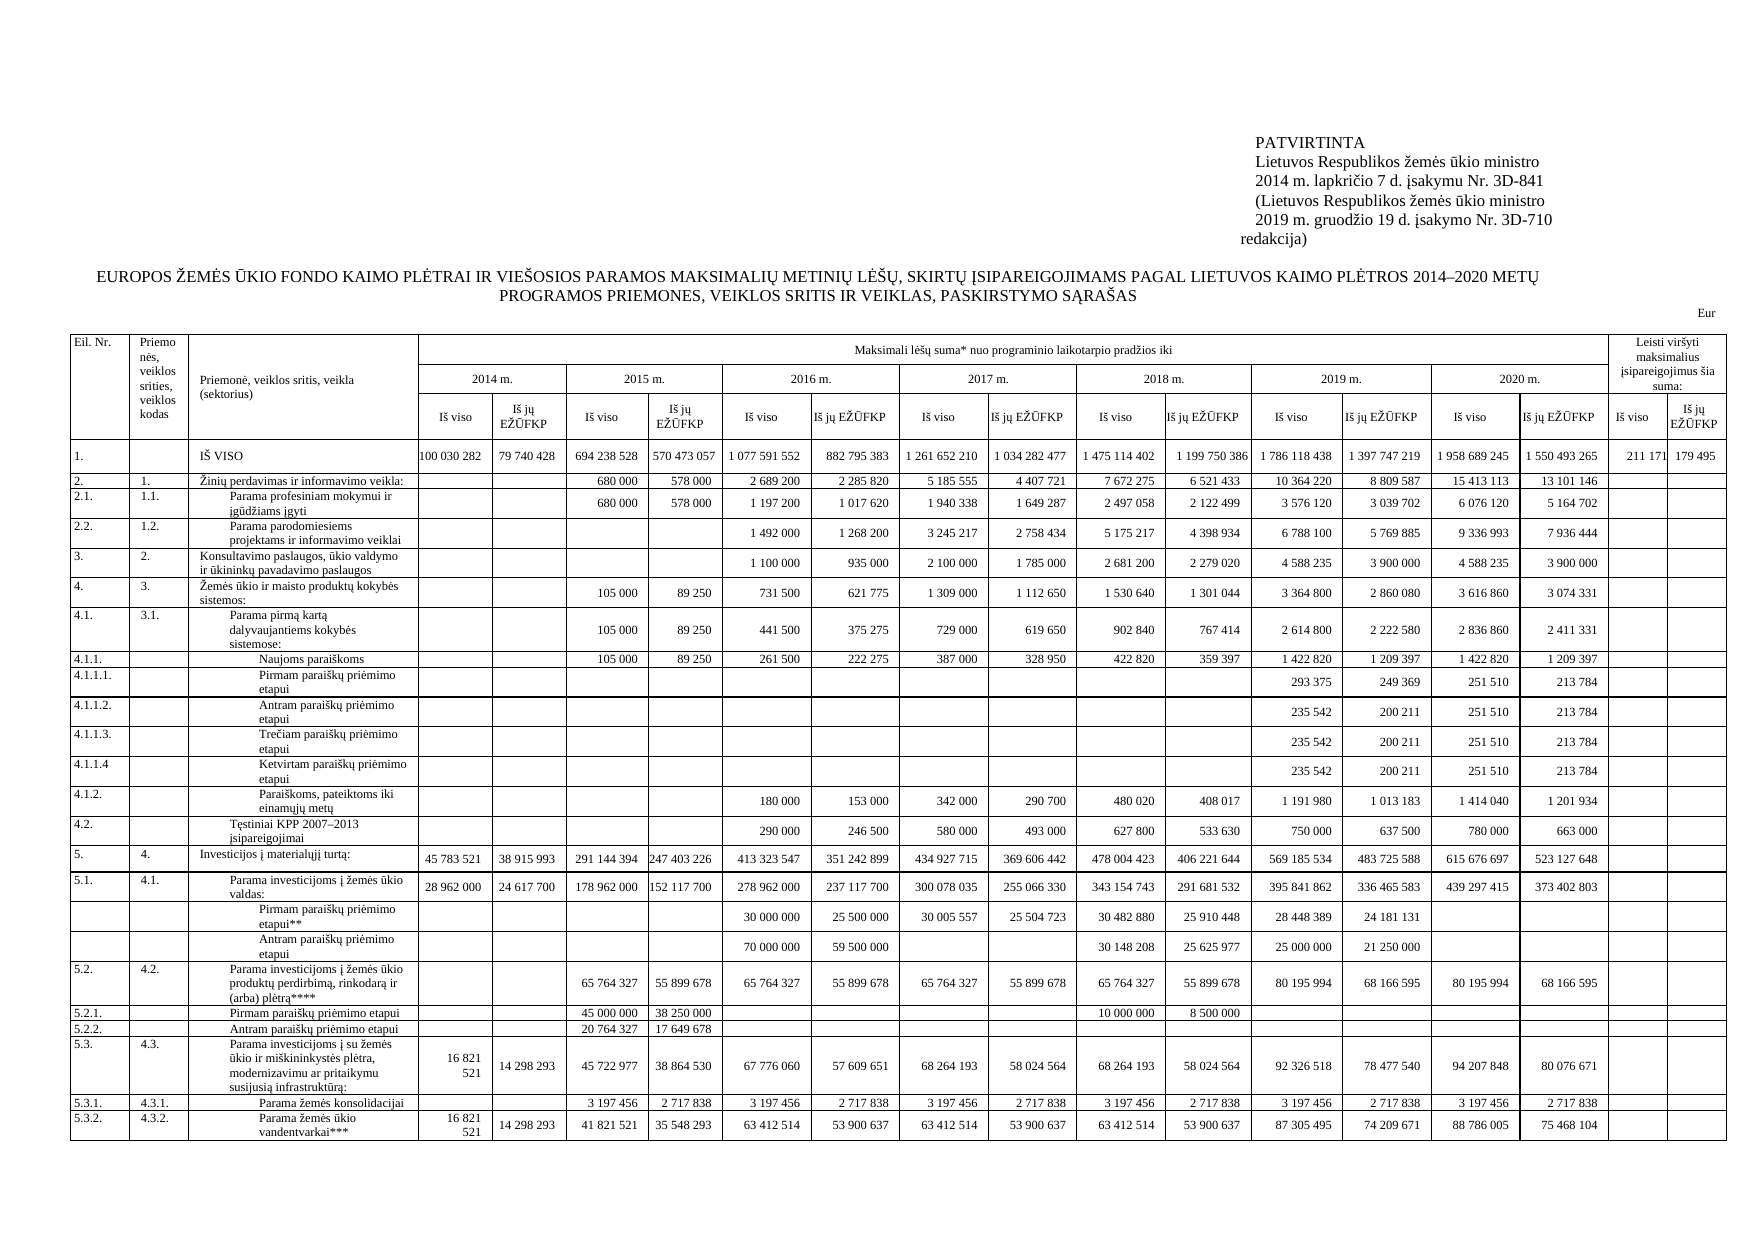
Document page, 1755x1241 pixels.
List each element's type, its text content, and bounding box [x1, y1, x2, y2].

table_cell [1668, 873, 1726, 901]
table_cell 53 900 637 [1166, 1111, 1251, 1139]
table_cell 3.1. [130, 608, 188, 651]
table_cell 5 185 555 [900, 474, 988, 488]
table_cell Investicijos į materialųjį turtą: [189, 846, 418, 871]
table_cell 246 500 [812, 817, 899, 845]
table_cell Iš jų EŽŪFKP [812, 394, 899, 439]
table_cell [1166, 757, 1251, 786]
table_cell 5 769 885 [1343, 519, 1431, 547]
table_cell [1343, 1021, 1431, 1036]
table_header [988, 305, 1077, 334]
table_cell 213 784 [1521, 698, 1608, 726]
table_cell 3 900 000 [1343, 549, 1431, 577]
table_cell 1 112 650 [989, 578, 1076, 607]
table_cell [419, 652, 492, 667]
table_cell [419, 727, 492, 756]
table_header [1166, 305, 1251, 334]
table_cell 247 403 226 [649, 846, 722, 871]
table_cell [900, 1021, 988, 1036]
table_cell 2020 m. [1432, 365, 1608, 393]
table_cell 10 364 220 [1252, 474, 1342, 488]
table_cell 213 784 [1521, 757, 1608, 786]
table_header [1609, 305, 1667, 334]
table_cell 4. [130, 846, 188, 871]
table_cell [567, 549, 648, 577]
table_cell 58 024 564 [989, 1037, 1076, 1094]
table_cell [419, 962, 492, 1005]
table_cell [1521, 1006, 1608, 1020]
table_cell [1609, 489, 1667, 518]
text Lietuvos Respublikos žemės ūkio ministro [1240, 152, 1577, 171]
table_header Eur [1668, 305, 1727, 334]
table_cell [900, 727, 988, 756]
table_cell 4 588 235 [1252, 549, 1342, 577]
table_cell 251 510 [1432, 757, 1519, 786]
table_cell 251 510 [1432, 698, 1519, 726]
table_cell [493, 727, 566, 756]
table_cell 45 722 977 [567, 1037, 648, 1094]
table_cell 2 717 838 [812, 1095, 899, 1110]
table_cell 2018 m. [1077, 365, 1251, 393]
table_cell [493, 578, 566, 607]
table_cell [723, 1021, 811, 1036]
table_cell 28 962 000 [419, 873, 492, 901]
table_cell [812, 757, 899, 786]
table_cell Iš viso [567, 394, 648, 439]
table_cell [71, 932, 129, 961]
table_cell 89 250 [649, 578, 722, 607]
table_cell IŠ VISO [189, 440, 418, 472]
table_cell Parama pirmą kartą dalyvaujantiems kokybės sistemose: [189, 608, 418, 651]
table_cell [1668, 962, 1726, 1005]
table_cell [130, 817, 188, 845]
table_cell 55 899 678 [812, 962, 899, 1005]
table_cell [493, 1006, 566, 1020]
table_cell 731 500 [723, 578, 811, 607]
table_cell [1668, 757, 1726, 786]
table_cell Priemonė, veiklos sritis, veikla (sektorius) [189, 335, 418, 439]
table_cell [493, 1095, 566, 1110]
table_cell [1609, 1095, 1667, 1110]
table_cell 441 500 [723, 608, 811, 651]
table_cell 67 776 060 [723, 1037, 811, 1094]
table_cell [1668, 817, 1726, 845]
table_cell Trečiam paraiškų priėmimo etapui [189, 727, 418, 756]
table_cell [989, 932, 1076, 961]
table_cell 434 927 715 [900, 846, 988, 871]
table_cell [989, 727, 1076, 756]
table_cell 88 786 005 [1432, 1111, 1519, 1139]
table_cell [1077, 757, 1165, 786]
table_cell 213 784 [1521, 668, 1608, 696]
table_cell 211 171 [1609, 440, 1667, 472]
table_cell Antram paraiškų priėmimo etapui [189, 698, 418, 726]
table_cell [1609, 757, 1667, 786]
table_cell 1 414 040 [1432, 787, 1519, 816]
table_cell 3 900 000 [1521, 549, 1608, 577]
table_cell 63 412 514 [1077, 1111, 1165, 1139]
table_cell 780 000 [1432, 817, 1519, 845]
table_cell [1668, 1006, 1726, 1020]
table_cell Pirmam paraiškų priėmimo etapui [189, 668, 418, 696]
table_cell 480 020 [1077, 787, 1165, 816]
table_cell [1668, 698, 1726, 726]
table_cell 200 211 [1343, 757, 1431, 786]
table_cell [649, 519, 722, 547]
table_cell 523 127 648 [1521, 846, 1608, 871]
table_cell 1 422 820 [1432, 652, 1519, 667]
table_cell [1668, 578, 1726, 607]
table_cell 5.3. [71, 1037, 129, 1094]
table_cell 68 166 595 [1343, 962, 1431, 1005]
table_cell 1 013 183 [1343, 787, 1431, 816]
table_cell [419, 608, 492, 651]
table_cell 152 117 700 [649, 873, 722, 901]
table_cell 1.1. [130, 489, 188, 518]
table_cell 3 364 800 [1252, 578, 1342, 607]
table_cell 4 588 235 [1432, 549, 1519, 577]
table_cell 89 250 [649, 608, 722, 651]
table_cell [1166, 1021, 1251, 1036]
table_cell 249 369 [1343, 668, 1431, 696]
table_cell 70 000 000 [723, 932, 811, 961]
table_cell 1 530 640 [1077, 578, 1165, 607]
table_cell 57 609 651 [812, 1037, 899, 1094]
table_cell [723, 698, 811, 726]
table_cell 342 000 [900, 787, 988, 816]
table_cell 478 004 423 [1077, 846, 1165, 871]
table_cell 200 211 [1343, 727, 1431, 756]
table_cell [130, 902, 188, 931]
table_cell [723, 668, 811, 696]
table_cell [1609, 1006, 1667, 1020]
table_cell 580 000 [900, 817, 988, 845]
table_cell [419, 549, 492, 577]
table_cell 2 411 331 [1521, 608, 1608, 651]
table_cell [493, 932, 566, 961]
table_cell 1 649 287 [989, 489, 1076, 518]
table_cell 38 250 000 [649, 1006, 722, 1020]
table_cell 278 962 000 [723, 873, 811, 901]
table_cell Parama profesiniam mokymui ir įgūdžiams įgyti [189, 489, 418, 518]
table_cell 4.1.1. [71, 652, 129, 667]
table_cell [419, 519, 492, 547]
table_cell [1668, 474, 1726, 488]
table_cell 359 397 [1166, 652, 1251, 667]
table_cell [493, 474, 566, 488]
table_cell 2 285 820 [812, 474, 899, 488]
table_cell 78 477 540 [1343, 1037, 1431, 1094]
table_cell 351 242 899 [812, 846, 899, 871]
table_cell [1609, 1037, 1667, 1094]
table_cell 290 000 [723, 817, 811, 845]
table_cell 2 497 058 [1077, 489, 1165, 518]
table_cell 3 197 456 [900, 1095, 988, 1110]
table_cell 200 211 [1343, 698, 1431, 726]
table_cell Iš jų EŽŪFKP [1166, 394, 1251, 439]
table_cell 4.1. [71, 608, 129, 651]
table_cell 65 764 327 [723, 962, 811, 1005]
table_cell 21 250 000 [1343, 932, 1431, 961]
table_cell 179 495 [1668, 440, 1726, 472]
table_cell [989, 698, 1076, 726]
table_cell Maksimali lėšų suma* nuo programinio laikotarpio pradžios iki [419, 335, 1608, 364]
table_cell 578 000 [649, 474, 722, 488]
table_cell 45 783 521 [419, 846, 492, 871]
table_cell 3 074 331 [1521, 578, 1608, 607]
table_cell 8 500 000 [1166, 1006, 1251, 1020]
table_cell 63 412 514 [900, 1111, 988, 1139]
table_cell 7 936 444 [1521, 519, 1608, 547]
table_cell [567, 698, 648, 726]
table_cell 5. [71, 846, 129, 871]
table_cell 1 268 200 [812, 519, 899, 547]
table_cell [1609, 549, 1667, 577]
table_cell 213 784 [1521, 727, 1608, 756]
table_cell [1077, 727, 1165, 756]
table_cell [130, 1006, 188, 1020]
table_cell 1 209 397 [1521, 652, 1608, 667]
table_cell [419, 932, 492, 961]
table_cell 79 740 428 [493, 440, 566, 472]
table_cell 2 860 080 [1343, 578, 1431, 607]
table_cell 1. [71, 440, 129, 472]
table_cell 2. [130, 549, 188, 577]
table_cell Iš viso [1077, 394, 1165, 439]
table_cell [493, 652, 566, 667]
table_cell 422 820 [1077, 652, 1165, 667]
table_cell [1432, 1021, 1519, 1036]
table_cell 1 397 747 219 [1343, 440, 1431, 472]
table_cell [1609, 962, 1667, 1005]
table_cell [649, 698, 722, 726]
table_cell 5.2.2. [71, 1021, 129, 1036]
table_cell 14 298 293 [493, 1111, 566, 1139]
table_cell 1.2. [130, 519, 188, 547]
table_cell 6 521 433 [1166, 474, 1251, 488]
table_cell 235 542 [1252, 698, 1342, 726]
table_cell 291 144 394 [567, 846, 648, 871]
table_cell 251 510 [1432, 727, 1519, 756]
table_cell [1609, 698, 1667, 726]
table_cell 2 222 580 [1343, 608, 1431, 651]
table_cell 680 000 [567, 489, 648, 518]
table_cell [649, 668, 722, 696]
table_cell [1609, 519, 1667, 547]
table_cell 387 000 [900, 652, 988, 667]
table_cell [1609, 787, 1667, 816]
table_cell 2 100 000 [900, 549, 988, 577]
table_cell [1252, 1006, 1342, 1020]
table_cell [989, 1006, 1076, 1020]
table_cell 222 275 [812, 652, 899, 667]
table_cell 4.1.1.4 [71, 757, 129, 786]
table_cell [900, 1006, 988, 1020]
table_cell 5.1. [71, 873, 129, 901]
table_cell 375 275 [812, 608, 899, 651]
table_cell 1 191 980 [1252, 787, 1342, 816]
table_cell [1668, 1037, 1726, 1094]
table_cell 935 000 [812, 549, 899, 577]
table_cell 3. [71, 549, 129, 577]
table_cell 25 910 448 [1166, 902, 1251, 931]
table_cell 80 195 994 [1252, 962, 1342, 1005]
table_cell 100 030 282 [419, 440, 492, 472]
table_cell [1166, 668, 1251, 696]
table_cell 406 221 644 [1166, 846, 1251, 871]
table_cell [900, 698, 988, 726]
table_cell Iš jų EŽŪFKP [1343, 394, 1431, 439]
table_cell 251 510 [1432, 668, 1519, 696]
table_cell 3 197 456 [723, 1095, 811, 1110]
table_cell 413 323 547 [723, 846, 811, 871]
table_cell [419, 698, 492, 726]
table_cell 1 261 652 210 [900, 440, 988, 472]
table_cell 1 201 934 [1521, 787, 1608, 816]
table_cell Paraiškoms, pateiktoms iki einamųjų metų [189, 787, 418, 816]
table_cell [1668, 727, 1726, 756]
table_cell [1343, 1006, 1431, 1020]
table_cell [649, 757, 722, 786]
table_cell 5.3.2. [71, 1111, 129, 1139]
table_cell [1668, 1021, 1726, 1036]
table_cell Iš jų EŽŪFKP [649, 394, 722, 439]
text EUROPOS ŽEMĖS ŪKIO FONDO KAIMO PLĖTRAI IR VIEŠOSIOS PARAMOS MAKSIMALIŲ METINIŲ LĖŠŲ, SKIRTŲ ĮSIPAREIGOJIMAMS PAGAL LIETUVOS KAIMO PLĖTROS 2014–2020 METŲ PROGRAMOS PRIEMONES, VEIKLOS SRITIS IR VEIKLAS, PASKIRSTYMO SĄRAŠAS [59, 267, 1577, 305]
table_cell [567, 727, 648, 756]
table_cell 92 326 518 [1252, 1037, 1342, 1094]
table_cell [130, 757, 188, 786]
table_cell [1609, 846, 1667, 871]
table_cell [1432, 902, 1519, 931]
table_cell [812, 727, 899, 756]
table_cell [567, 817, 648, 845]
table_cell [130, 440, 188, 472]
table_cell Iš viso [900, 394, 988, 439]
table_cell 2 122 499 [1166, 489, 1251, 518]
table_cell 4.1.2. [71, 787, 129, 816]
table_cell 3 197 456 [567, 1095, 648, 1110]
table_cell 533 630 [1166, 817, 1251, 845]
table_cell 493 000 [989, 817, 1076, 845]
table_cell [812, 668, 899, 696]
table_cell Naujoms paraiškoms [189, 652, 418, 667]
table_cell Leisti viršyti maksimalius įsipareigojimus šia suma: [1609, 335, 1726, 393]
table_cell [1668, 652, 1726, 667]
table_cell Iš viso [723, 394, 811, 439]
table_cell 2019 m. [1252, 365, 1431, 393]
table_cell 80 076 671 [1521, 1037, 1608, 1094]
table_cell 9 336 993 [1432, 519, 1519, 547]
table_cell 5.2.1. [71, 1006, 129, 1020]
table_cell 627 800 [1077, 817, 1165, 845]
table_cell 2017 m. [900, 365, 1076, 393]
table_cell Iš viso [1252, 394, 1342, 439]
table_cell 94 207 848 [1432, 1037, 1519, 1094]
table_cell [493, 817, 566, 845]
table_cell [1668, 932, 1726, 961]
table_cell 8 809 587 [1343, 474, 1431, 488]
table_cell 10 000 000 [1077, 1006, 1165, 1020]
table_cell [900, 932, 988, 961]
table_header [723, 305, 811, 334]
table_cell 4.3. [130, 1037, 188, 1094]
table_cell [1668, 902, 1726, 931]
table_cell 663 000 [1521, 817, 1608, 845]
table_cell 2015 m. [567, 365, 722, 393]
table_cell 395 841 862 [1252, 873, 1342, 901]
table_cell 5.2. [71, 962, 129, 1005]
table_cell [1609, 932, 1667, 961]
table_cell 336 465 583 [1343, 873, 1431, 901]
table_cell 16 821 521 [419, 1037, 492, 1094]
table_cell 1 958 689 245 [1432, 440, 1519, 472]
table_header [1343, 305, 1431, 334]
table_cell Tęstiniai KPP 2007–2013 įsipareigojimai [189, 817, 418, 845]
table_cell 569 185 534 [1252, 846, 1342, 871]
table_cell [1609, 873, 1667, 901]
table_cell 3 197 456 [1432, 1095, 1519, 1110]
table_cell 3 245 217 [900, 519, 988, 547]
table_cell [1609, 902, 1667, 931]
table_cell [1521, 932, 1608, 961]
table_cell [1609, 1021, 1667, 1036]
table_cell 153 000 [812, 787, 899, 816]
table_cell 2.2. [71, 519, 129, 547]
table_cell [649, 787, 722, 816]
table_cell 53 900 637 [989, 1111, 1076, 1139]
table_cell Iš viso [1432, 394, 1519, 439]
table_cell 4.2. [71, 817, 129, 845]
table_cell 767 414 [1166, 608, 1251, 651]
table_cell 373 402 803 [1521, 873, 1608, 901]
table_cell Žinių perdavimas ir informavimo veikla: [189, 474, 418, 488]
table_cell 105 000 [567, 652, 648, 667]
table_cell 53 900 637 [812, 1111, 899, 1139]
table_cell 87 305 495 [1252, 1111, 1342, 1139]
table_cell 235 542 [1252, 727, 1342, 756]
table_cell Pirmam paraiškų priėmimo etapui [189, 1006, 418, 1020]
table_cell [567, 519, 648, 547]
table_cell 1 017 620 [812, 489, 899, 518]
table_cell [649, 727, 722, 756]
table_cell 5.3.1. [71, 1095, 129, 1110]
table_cell 55 899 678 [989, 962, 1076, 1005]
table_cell [1668, 1095, 1726, 1110]
table_cell 5 175 217 [1077, 519, 1165, 547]
table_cell 615 676 697 [1432, 846, 1519, 871]
table_cell 882 795 383 [812, 440, 899, 472]
table_cell 15 413 113 [1432, 474, 1519, 488]
table_cell [812, 1006, 899, 1020]
table_cell [493, 668, 566, 696]
table_cell 58 024 564 [1166, 1037, 1251, 1094]
table_cell [419, 1021, 492, 1036]
table_cell 290 700 [989, 787, 1076, 816]
table_cell [1077, 698, 1165, 726]
table_cell 1 199 750 386 [1166, 440, 1251, 472]
table_cell [493, 549, 566, 577]
table_cell Iš jų EŽŪFKP [493, 394, 566, 439]
table_cell 2. [71, 474, 129, 488]
table_cell 2 279 020 [1166, 549, 1251, 577]
table_cell [1252, 1021, 1342, 1036]
table_cell [1668, 846, 1726, 871]
table_cell [1668, 489, 1726, 518]
table_cell 621 775 [812, 578, 899, 607]
table_cell 1 197 200 [723, 489, 811, 518]
table_cell [493, 962, 566, 1005]
table_cell Konsultavimo paslaugos, ūkio valdymo ir ūkininkų pavadavimo paslaugos [189, 549, 418, 577]
table_cell [567, 902, 648, 931]
table_cell [493, 757, 566, 786]
table_cell 4 407 721 [989, 474, 1076, 488]
table_cell [649, 932, 722, 961]
table_cell 4.1.1.1. [71, 668, 129, 696]
table_cell Parama žemės ūkio vandentvarkai*** [189, 1111, 418, 1139]
table_header [811, 305, 900, 334]
table_cell Antram paraiškų priėmimo etapui [189, 932, 418, 961]
table_cell 74 209 671 [1343, 1111, 1431, 1139]
table_cell [419, 668, 492, 696]
table_cell 35 548 293 [649, 1111, 722, 1139]
table_cell 2.1. [71, 489, 129, 518]
table_cell 55 899 678 [1166, 962, 1251, 1005]
table_cell 3 197 456 [1077, 1095, 1165, 1110]
table_cell 68 264 193 [1077, 1037, 1165, 1094]
table_header [1431, 305, 1520, 334]
table_cell Parama investicijoms į žemės ūkio produktų perdirbimą, rinkodarą ir (arba) plėtrą**** [189, 962, 418, 1005]
table_cell 369 606 442 [989, 846, 1076, 871]
table_header [1077, 305, 1166, 334]
table_cell 1 786 118 438 [1252, 440, 1342, 472]
table_cell 2016 m. [723, 365, 899, 393]
table_cell 17 649 678 [649, 1021, 722, 1036]
table_cell 25 504 723 [989, 902, 1076, 931]
table_cell [130, 668, 188, 696]
table_cell 235 542 [1252, 757, 1342, 786]
table_cell 2 717 838 [989, 1095, 1076, 1110]
table_cell 38 915 993 [493, 846, 566, 871]
table_cell [130, 652, 188, 667]
table_header [188, 305, 418, 334]
table_cell Iš jų EŽŪFKP [1668, 394, 1726, 439]
table_cell 291 681 532 [1166, 873, 1251, 901]
table_cell 750 000 [1252, 817, 1342, 845]
table_cell 3 197 456 [1252, 1095, 1342, 1110]
table_cell 3 616 860 [1432, 578, 1519, 607]
table_cell [1521, 1021, 1608, 1036]
table_cell 1 785 000 [989, 549, 1076, 577]
table_cell Žemės ūkio ir maisto produktų kokybės sistemos: [189, 578, 418, 607]
table_cell 178 962 000 [567, 873, 648, 901]
table_cell 65 764 327 [1077, 962, 1165, 1005]
table_cell 2014 m. [419, 365, 566, 393]
table_header [419, 305, 722, 334]
table_cell [812, 1021, 899, 1036]
table_cell [989, 668, 1076, 696]
table_cell 1 301 044 [1166, 578, 1251, 607]
table_cell 4. [71, 578, 129, 607]
table_cell 3 039 702 [1343, 489, 1431, 518]
table_cell 3 576 120 [1252, 489, 1342, 518]
table_header [70, 305, 129, 334]
table_cell [1668, 519, 1726, 547]
table_cell Ketvirtam paraiškų priėmimo etapui [189, 757, 418, 786]
table_cell [1609, 652, 1667, 667]
table_cell [419, 902, 492, 931]
table_cell [1609, 668, 1667, 696]
table_cell Iš jų EŽŪFKP [989, 394, 1076, 439]
table_cell 680 000 [567, 474, 648, 488]
table_cell 1 309 000 [900, 578, 988, 607]
table_cell 45 000 000 [567, 1006, 648, 1020]
table_cell 2 717 838 [1166, 1095, 1251, 1110]
table_cell 2 681 200 [1077, 549, 1165, 577]
table_cell [493, 698, 566, 726]
table_cell 24 181 131 [1343, 902, 1431, 931]
table_cell 637 500 [1343, 817, 1431, 845]
table_cell [1521, 902, 1608, 931]
table_cell 14 298 293 [493, 1037, 566, 1094]
table_cell Iš jų EŽŪFKP [1521, 394, 1608, 439]
table_cell 439 297 415 [1432, 873, 1519, 901]
table_cell [1077, 1021, 1165, 1036]
table_cell [1609, 474, 1667, 488]
table_cell [493, 787, 566, 816]
table_cell Antram paraiškų priėmimo etapui [189, 1021, 418, 1036]
table_cell [1609, 1111, 1667, 1139]
table_cell 24 617 700 [493, 873, 566, 901]
table_cell [649, 902, 722, 931]
table_cell [1668, 1111, 1726, 1139]
table_cell [649, 817, 722, 845]
table_cell 89 250 [649, 652, 722, 667]
table_cell 1. [130, 474, 188, 488]
table_cell 729 000 [900, 608, 988, 651]
table_cell 30 482 880 [1077, 902, 1165, 931]
table_cell [989, 757, 1076, 786]
table_cell 30 000 000 [723, 902, 811, 931]
table_cell [1609, 817, 1667, 845]
table_cell [1668, 668, 1726, 696]
table_cell [419, 817, 492, 845]
table_cell 343 154 743 [1077, 873, 1165, 901]
table_cell 1 209 397 [1343, 652, 1431, 667]
table_cell 1 550 493 265 [1521, 440, 1608, 472]
table_cell 25 625 977 [1166, 932, 1251, 961]
table_cell [1432, 1006, 1519, 1020]
table_header [1520, 305, 1608, 334]
table_cell [419, 1006, 492, 1020]
table_cell 578 000 [649, 489, 722, 518]
table_cell 1 077 591 552 [723, 440, 811, 472]
table_cell [130, 787, 188, 816]
table_cell 80 195 994 [1432, 962, 1519, 1005]
table_cell Priemonės, veiklos srities, veiklos kodas [130, 335, 188, 439]
table_cell 2 717 838 [1521, 1095, 1608, 1110]
table_cell 180 000 [723, 787, 811, 816]
table_cell 6 788 100 [1252, 519, 1342, 547]
table_cell [419, 757, 492, 786]
table_cell [1166, 727, 1251, 756]
table_cell 2 758 434 [989, 519, 1076, 547]
table_cell [493, 1021, 566, 1036]
table_cell [649, 549, 722, 577]
table_cell Parama parodomiesiems projektams ir informavimo veiklai [189, 519, 418, 547]
table_cell [493, 489, 566, 518]
table_cell 2 717 838 [1343, 1095, 1431, 1110]
table_cell [567, 757, 648, 786]
table_cell [1432, 932, 1519, 961]
table_cell 105 000 [567, 608, 648, 651]
table_cell [130, 727, 188, 756]
table_cell 68 166 595 [1521, 962, 1608, 1005]
table_cell 2 614 800 [1252, 608, 1342, 651]
table_cell [130, 698, 188, 726]
table_cell 105 000 [567, 578, 648, 607]
table_cell 2 689 200 [723, 474, 811, 488]
table_cell 1 475 114 402 [1077, 440, 1165, 472]
table_cell 13 101 146 [1521, 474, 1608, 488]
table_cell [567, 787, 648, 816]
table_header [129, 305, 188, 334]
table_cell [1668, 549, 1726, 577]
table_cell 2 717 838 [649, 1095, 722, 1110]
table_header [900, 305, 988, 334]
table_cell [723, 1006, 811, 1020]
table_cell [71, 902, 129, 931]
table_cell 483 725 588 [1343, 846, 1431, 871]
table_cell 3. [130, 578, 188, 607]
table_cell [493, 902, 566, 931]
table_cell [419, 474, 492, 488]
table_cell 63 412 514 [723, 1111, 811, 1139]
table_cell [419, 787, 492, 816]
table_cell [812, 698, 899, 726]
table_cell [567, 932, 648, 961]
table_cell 38 864 530 [649, 1037, 722, 1094]
table_cell 619 650 [989, 608, 1076, 651]
text 2014 m. lapkričio 7 d. įsakymu Nr. 3D-841 [1240, 171, 1577, 190]
table_cell [493, 519, 566, 547]
table_cell 261 500 [723, 652, 811, 667]
table_cell 65 764 327 [567, 962, 648, 1005]
table_cell 4.1.1.3. [71, 727, 129, 756]
table_cell [1609, 727, 1667, 756]
table_cell 6 076 120 [1432, 489, 1519, 518]
table_cell [900, 757, 988, 786]
table_cell [900, 668, 988, 696]
table_cell 30 148 208 [1077, 932, 1165, 961]
table_cell 1 940 338 [900, 489, 988, 518]
table_cell 4.3.1. [130, 1095, 188, 1110]
table_cell Pirmam paraiškų priėmimo etapui** [189, 902, 418, 931]
table_cell 1 100 000 [723, 549, 811, 577]
table_cell [1609, 608, 1667, 651]
table_cell [1668, 608, 1726, 651]
table_cell [130, 1021, 188, 1036]
table_cell 5 164 702 [1521, 489, 1608, 518]
table_cell 55 899 678 [649, 962, 722, 1005]
table_cell [1668, 787, 1726, 816]
table_cell 20 764 327 [567, 1021, 648, 1036]
table_cell [1609, 578, 1667, 607]
table_cell 255 066 330 [989, 873, 1076, 901]
table_cell Iš viso [1609, 394, 1667, 439]
table_cell [419, 489, 492, 518]
table_cell 4.1.1.2. [71, 698, 129, 726]
table_cell 65 764 327 [900, 962, 988, 1005]
table_cell 902 840 [1077, 608, 1165, 651]
table_cell 25 000 000 [1252, 932, 1342, 961]
table_cell [567, 668, 648, 696]
table_cell Iš viso [419, 394, 492, 439]
text (Lietuvos Respublikos žemės ūkio ministro [1240, 190, 1577, 209]
table_cell Eil. Nr. [71, 335, 129, 439]
table_cell 1 034 282 477 [989, 440, 1076, 472]
table_cell 1 422 820 [1252, 652, 1342, 667]
table_cell Parama investicijoms į žemės ūkio valdas: [189, 873, 418, 901]
text 2019 m. gruodžio 19 d. įsakymo Nr. 3D-710 redakcija) [1240, 209, 1577, 248]
table_cell 25 500 000 [812, 902, 899, 931]
table_cell 408 017 [1166, 787, 1251, 816]
table_cell 59 500 000 [812, 932, 899, 961]
text PATVIRTINTA [1240, 133, 1577, 152]
table_cell 2 836 860 [1432, 608, 1519, 651]
table_cell 570 473 057 [649, 440, 722, 472]
table_cell 4.3.2. [130, 1111, 188, 1139]
table_header [1251, 305, 1343, 334]
table_cell [1166, 698, 1251, 726]
table_cell 328 950 [989, 652, 1076, 667]
table_cell [419, 578, 492, 607]
table_cell 1 492 000 [723, 519, 811, 547]
table_cell [419, 1095, 492, 1110]
table_cell 41 821 521 [567, 1111, 648, 1139]
table_cell 28 448 389 [1252, 902, 1342, 931]
table_cell 16 821 521 [419, 1111, 492, 1139]
table_cell [723, 727, 811, 756]
table_cell 30 005 557 [900, 902, 988, 931]
table_cell 68 264 193 [900, 1037, 988, 1094]
table_cell Parama investicijoms į su žemės ūkio ir miškininkystės plėtra, modernizavimu ar pritaikymu susijusią infrastruktūrą: [189, 1037, 418, 1094]
table_cell [493, 608, 566, 651]
table_cell 4.1. [130, 873, 188, 901]
table_cell 237 117 700 [812, 873, 899, 901]
table_cell Parama žemės konsolidacijai [189, 1095, 418, 1110]
table_cell 75 468 104 [1521, 1111, 1608, 1139]
table_cell 293 375 [1252, 668, 1342, 696]
table_cell 694 238 528 [567, 440, 648, 472]
table_cell [130, 932, 188, 961]
table_cell 4.2. [130, 962, 188, 1005]
table_cell 4 398 934 [1166, 519, 1251, 547]
table_cell 7 672 275 [1077, 474, 1165, 488]
table_cell [1077, 668, 1165, 696]
table_cell 300 078 035 [900, 873, 988, 901]
table_cell [723, 757, 811, 786]
table_cell [989, 1021, 1076, 1036]
